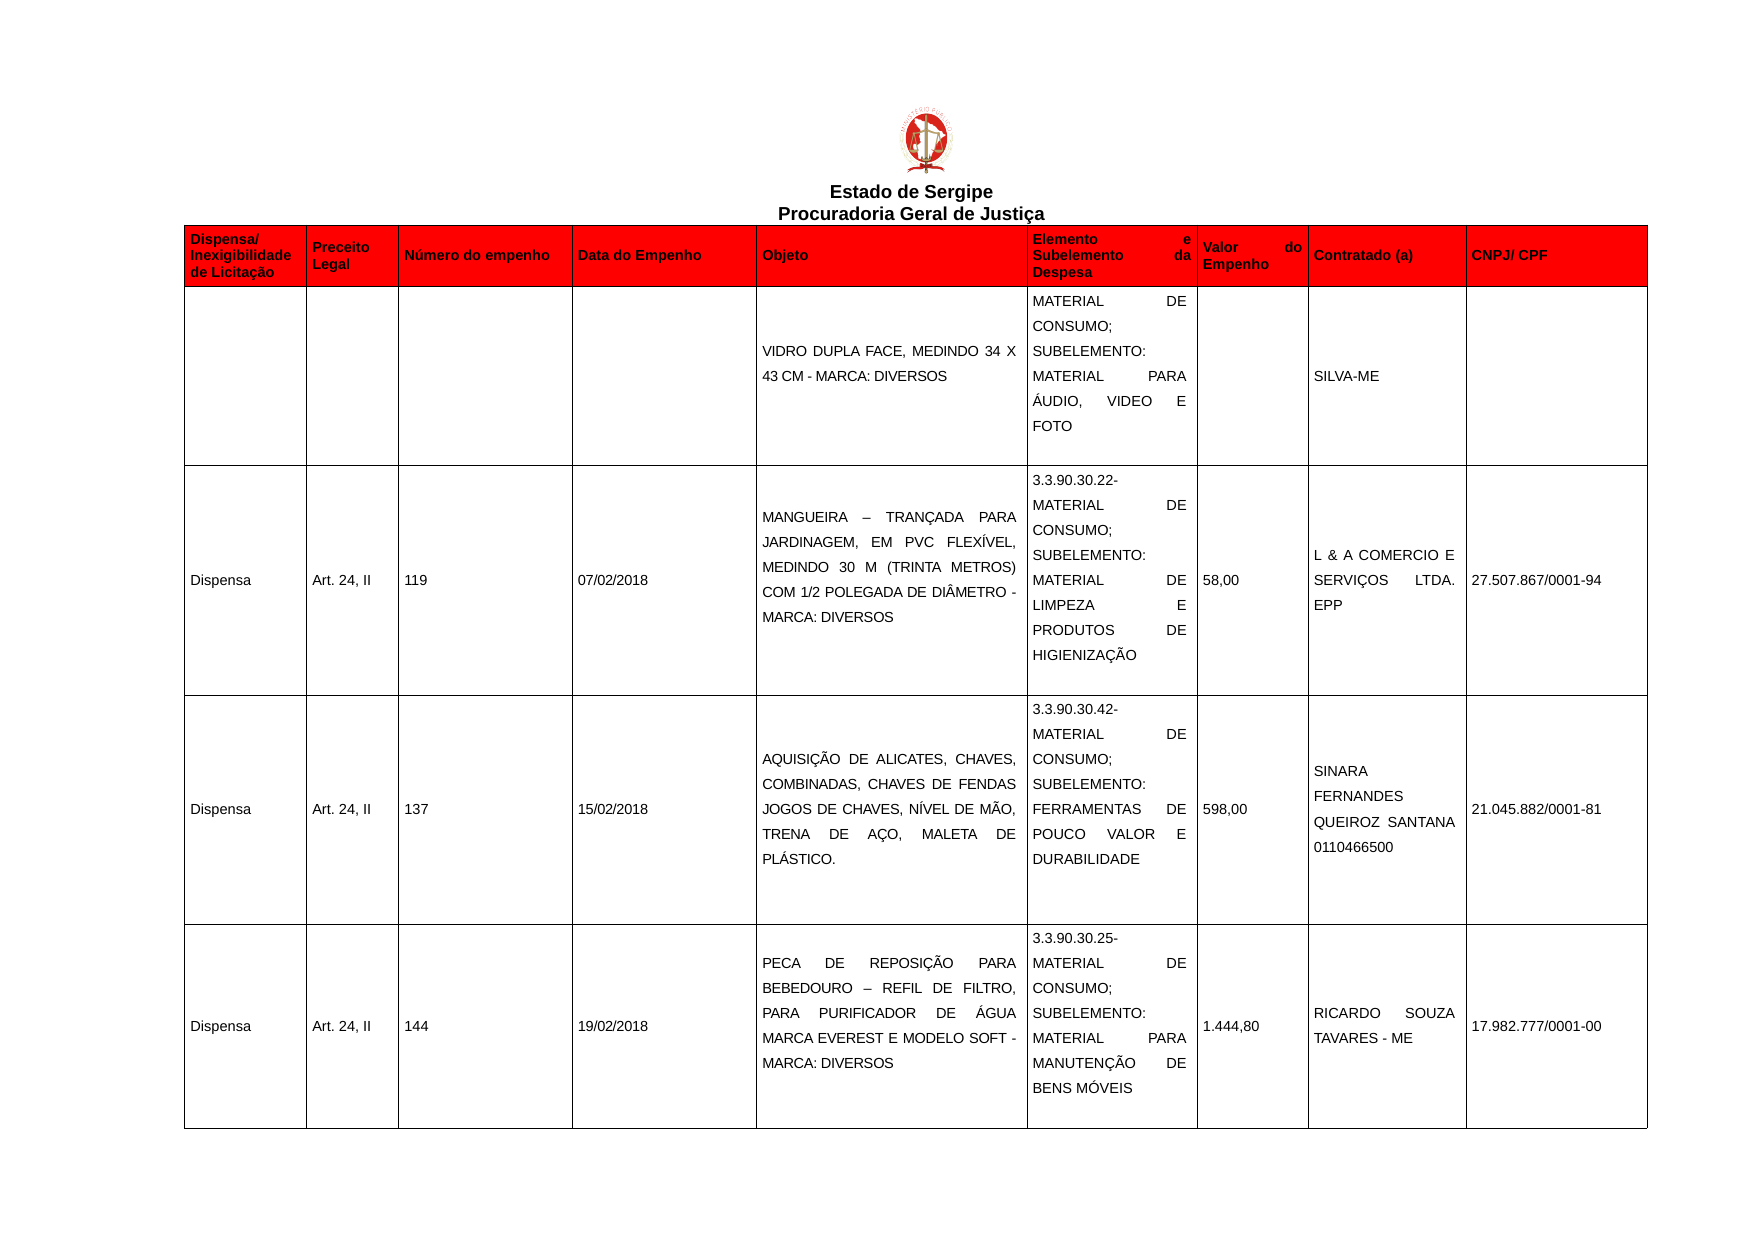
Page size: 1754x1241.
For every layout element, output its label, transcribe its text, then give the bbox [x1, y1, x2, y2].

table_cell Dispensa [185, 466, 306, 694]
table_cell SINARA FERNANDES QUEIROZ SANTANA 0110466500 [1309, 696, 1466, 924]
table_header Preceito Legal [307, 226, 398, 286]
table_cell [573, 287, 756, 465]
table_cell MANGUEIRA – TRANÇADA PARA JARDINAGEM, EM PVC FLEXÍVEL, MEDINDO 30 M (TRINTA METROS) COM 1/2 POLEGADA DE DIÂMETRO - MARCA: DIVERSOS [757, 466, 1027, 694]
table_cell 58,00 [1198, 466, 1308, 694]
table_cell 27.507.867/0001-94 [1467, 466, 1647, 694]
table_header Valor do Empenho [1198, 226, 1308, 286]
table_cell 144 [399, 925, 572, 1128]
table_cell 19/02/2018 [573, 925, 756, 1128]
table_cell 3.3.90.30.25-MATERIAL DE CONSUMO; SUBELEMENTO: MATERIAL PARA MANUTENÇÃO DE BENS MÓVEIS [1028, 925, 1197, 1128]
table_cell SILVA-ME [1309, 287, 1466, 465]
table_cell [1198, 287, 1308, 465]
table_cell 3.3.90.30.22-MATERIAL DE CONSUMO; SUBELEMENTO: MATERIAL DE LIMPEZA E PRODUTOS DE HIGIENIZAÇÃO [1028, 466, 1197, 694]
table_header Data do Empenho [573, 226, 756, 286]
table_cell [399, 287, 572, 465]
table_header Contratado (a) [1309, 226, 1466, 286]
table_header Dispensa/Inexigibilidade de Licitação [185, 226, 306, 286]
table_cell Art. 24, II [307, 925, 398, 1128]
table_cell MATERIAL DE CONSUMO; SUBELEMENTO: MATERIAL PARA ÁUDIO, VIDEO E FOTO [1028, 287, 1197, 465]
table_cell 1.444,80 [1198, 925, 1308, 1128]
table_cell Dispensa [185, 696, 306, 924]
table_cell [307, 287, 398, 465]
table_cell Art. 24, II [307, 696, 398, 924]
table_cell RICARDO SOUZA TAVARES - ME [1309, 925, 1466, 1128]
table_cell 598,00 [1198, 696, 1308, 924]
table_cell 119 [399, 466, 572, 694]
table_cell VIDRO DUPLA FACE, MEDINDO 34 X 43 CM - MARCA: DIVERSOS [757, 287, 1027, 465]
table_cell 137 [399, 696, 572, 924]
table_cell [185, 287, 306, 465]
table_cell AQUISIÇÃO DE ALICATES, CHAVES, COMBINADAS, CHAVES DE FENDAS JOGOS DE CHAVES, NÍVEL DE MÃO, TRENA DE AÇO, MALETA DE PLÁSTICO. [757, 696, 1027, 924]
table_cell L & A COMERCIO E SERVIÇOS LTDA. EPP [1309, 466, 1466, 694]
table_header Objeto [757, 226, 1027, 286]
table_cell 21.045.882/0001-81 [1467, 696, 1647, 924]
table_cell [1467, 287, 1647, 465]
table_cell 17.982.777/0001-00 [1467, 925, 1647, 1128]
table_cell PECA DE REPOSIÇÃO PARA BEBEDOURO – REFIL DE FILTRO, PARA PURIFICADOR DE ÁGUA MARCA EVEREST E MODELO SOFT - MARCA: DIVERSOS [757, 925, 1027, 1128]
table_cell 3.3.90.30.42-MATERIAL DE CONSUMO; SUBELEMENTO: FERRAMENTAS DE POUCO VALOR E DURABILIDADE [1028, 696, 1197, 924]
table_header Elemento e Subelemento da Despesa [1028, 226, 1197, 286]
table_cell Dispensa [185, 925, 306, 1128]
table_cell 07/02/2018 [573, 466, 756, 694]
table_cell Art. 24, II [307, 466, 398, 694]
table_cell 15/02/2018 [573, 696, 756, 924]
table_header CNPJ/ CPF [1467, 226, 1647, 286]
table_header Número do empenho [399, 226, 572, 286]
